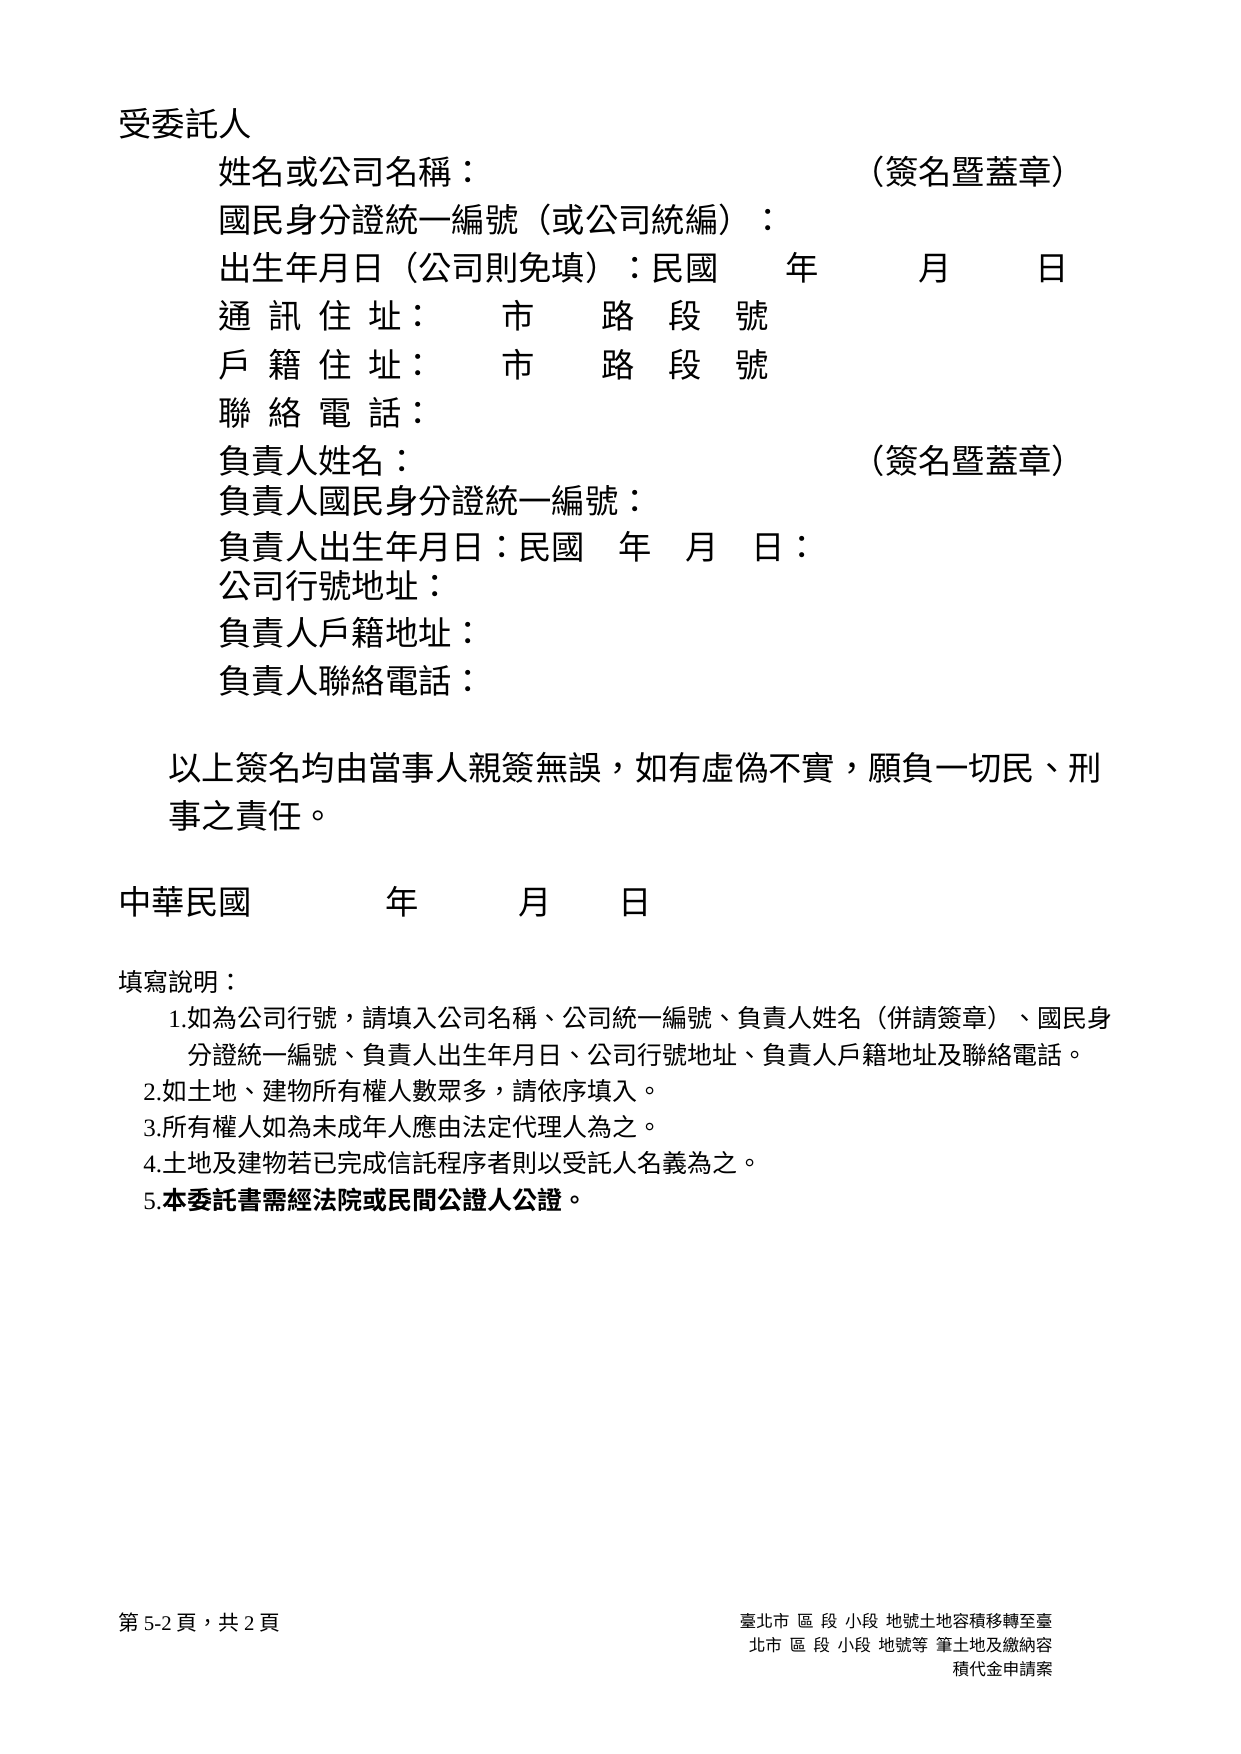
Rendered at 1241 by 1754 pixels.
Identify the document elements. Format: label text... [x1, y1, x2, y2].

text 國民身分證統一編號（或公司統編）： [218, 194, 1122, 242]
text 負責人姓名： （簽名暨蓋章） [218, 435, 1122, 483]
text 通 訊 住 址： 市 路 段 號 [218, 290, 1122, 338]
text 填寫說明： [118, 963, 1122, 999]
text 負責人出生年月日：民國 年 月 日： [218, 521, 1122, 569]
text 以上簽名均由當事人親簽無誤，如有虛偽不實，願負一切民、刑事之責任。 [168, 741, 1122, 838]
text 受委託人 [118, 97, 1122, 146]
text 中華民國 年 月 日 [118, 876, 1122, 924]
text 2.如土地、建物所有權人數眾多，請依序填入。 [118, 1071, 1122, 1108]
text 姓名或公司名稱： （簽名暨蓋章） [218, 146, 1122, 194]
text 出生年月日（公司則免填）：民國 年 月 日 [218, 242, 1122, 290]
text 負責人聯絡電話： [218, 655, 1122, 703]
text 公司行號地址： [218, 569, 1122, 606]
text 負責人戶籍地址： [218, 606, 1122, 655]
text 4.土地及建物若已完成信託程序者則以受託人名義為之。 [118, 1144, 1122, 1180]
text 負責人國民身分證統一編號： [218, 483, 1122, 521]
text 3.所有權人如為未成年人應由法定代理人為之。 [118, 1108, 1122, 1144]
text 聯 絡 電 話： [218, 387, 1122, 435]
text 5.本委託書需經法院或民間公證人公證。 [118, 1180, 1122, 1216]
text 1.如為公司行號，請填入公司名稱、公司統一編號、負責人姓名（併請簽章）、國民身分證統一編號、負責人出生年月日、公司行號地址、負責人戶籍地址及聯絡電話。 [118, 999, 1122, 1071]
text 戶 籍 住 址： 市 路 段 號 [218, 338, 1122, 387]
